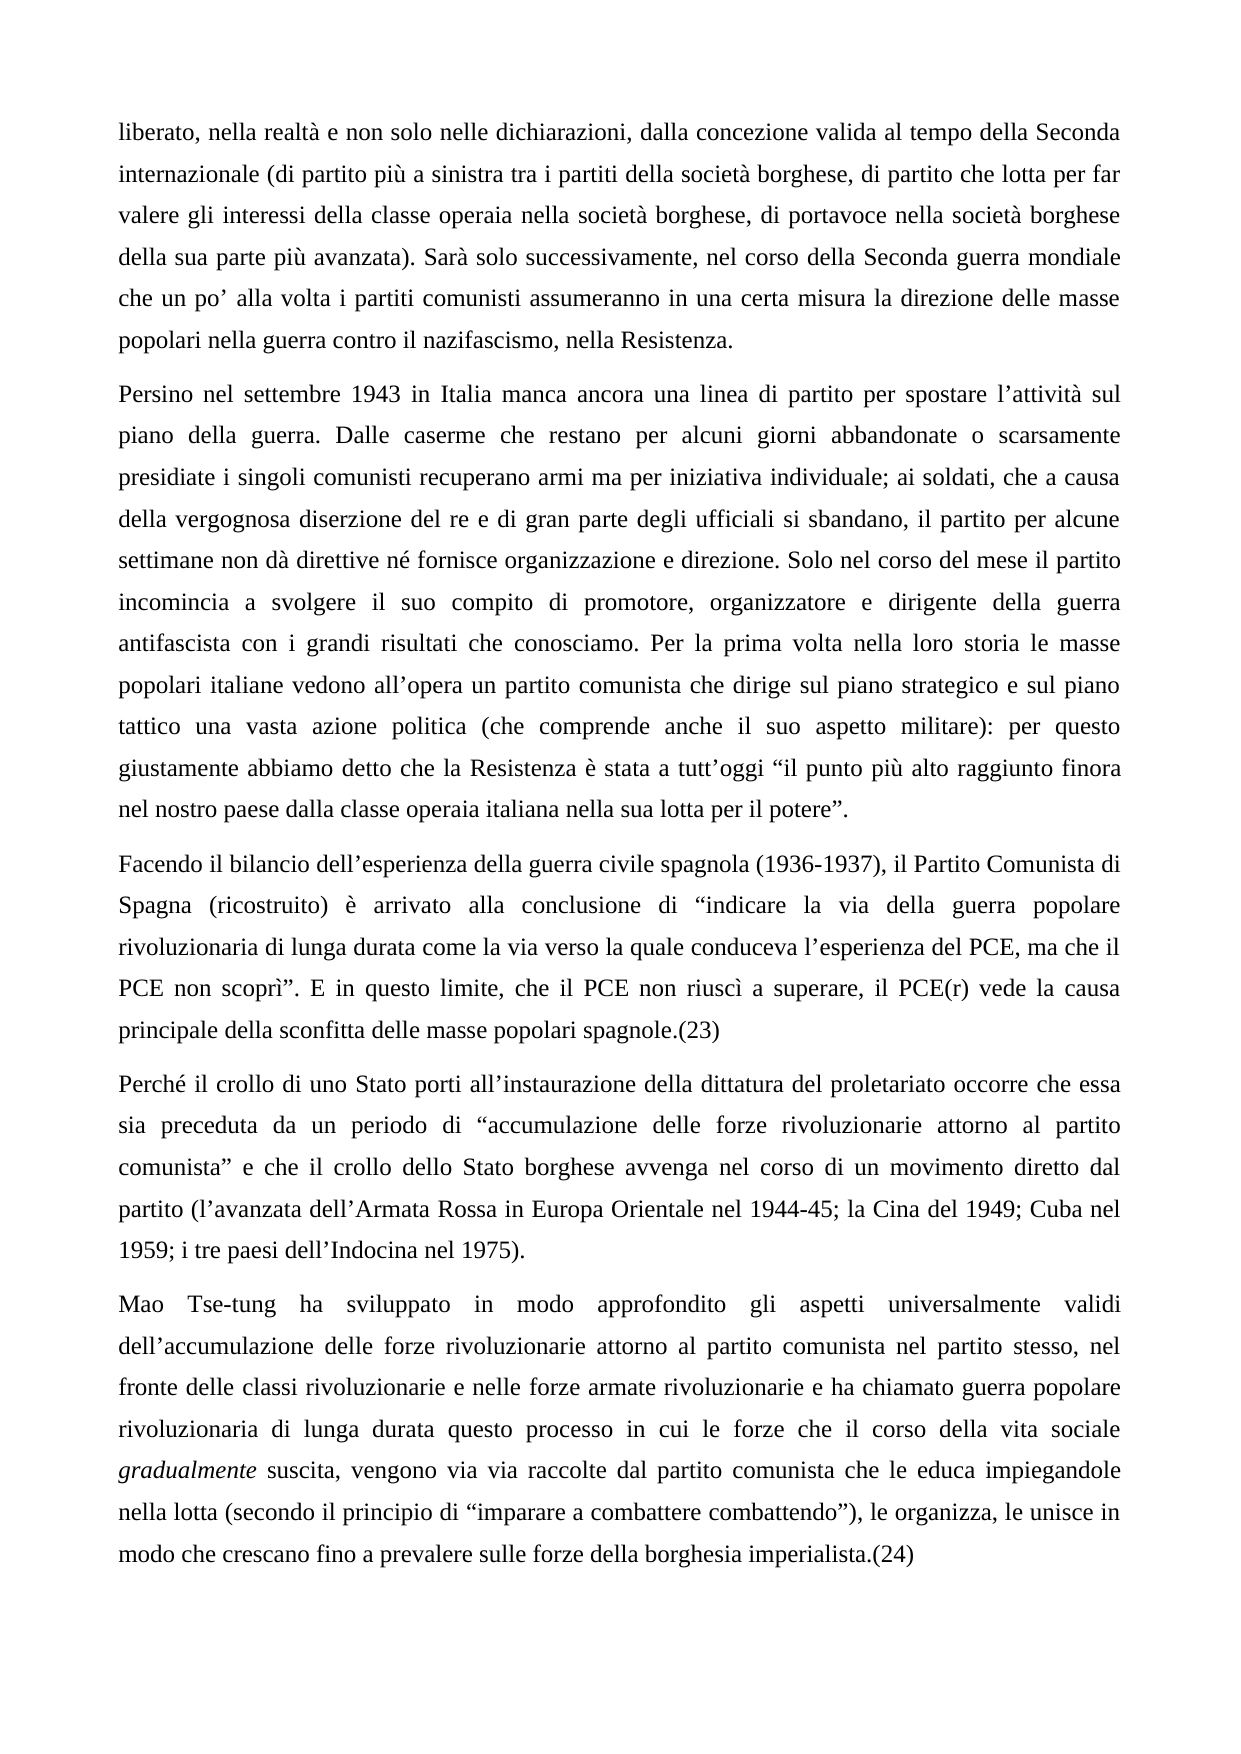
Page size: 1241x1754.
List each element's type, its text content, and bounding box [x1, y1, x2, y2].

text Mao Tse-tung ha sviluppato in modo approfondito gli aspetti universalmente validi dell’accumulazione delle forze rivoluzionarie attorno al partito comunista nel partito stesso, nel fronte delle classi rivoluzionarie e nelle forze armate rivoluzionarie e ha chiamato guerra popolare rivoluzionaria di lunga durata questo processo in cui le forze che il corso della vita sociale gradualmente suscita, vengono via via raccolte dal partito comunista che le educa impiegandole nella lotta (secondo il principio di “imparare a combattere combattendo”), le organizza, le unisce in modo che crescano fino a prevalere sulle forze della borghesia imperialista.(24) [118, 1290, 1122, 1567]
text Perché il crollo di uno Stato porti all’instaurazione della dittatura del proletariato occorre che essa sia preceduta da un periodo di “accumulazione delle forze rivoluzionarie attorno al partito comunista” e che il crollo dello Stato borghese avvenga nel corso di un movimento diretto dal partito (l’avanzata dell’Armata Rossa in Europa Orientale nel 1944-45; la Cina del 1949; Cuba nel 1959; i tre paesi dell’Indocina nel 1975). [118, 1070, 1122, 1264]
text liberato, nella realtà e non solo nelle dichiarazioni, dalla concezione valida al tempo della Seconda internazionale (di partito più a sinistra tra i partiti della società borghese, di partito che lotta per far valere gli interessi della classe operaia nella società borghese, di portavoce nella società borghese della sua parte più avanzata). Sarà solo successivamente, nel corso della Seconda guerra mondiale che un po’ alla volta i partiti comunisti assumeranno in una certa misura la direzione delle masse popolari nella guerra contro il nazifascismo, nella Resistenza. [118, 118, 1122, 354]
text Facendo il bilancio dell’esperienza della guerra civile spagnola (1936-1937), il Partito Comunista di Spagna (ricostruito) è arrivato alla conclusione di “indicare la via della guerra popolare rivoluzionaria di lunga durata come la via verso la quale conduceva l’esperienza del PCE, ma che il PCE non scoprì”. E in questo limite, che il PCE non riuscì a superare, il PCE(r) vede la causa principale della sconfitta delle masse popolari spagnole.(23) [118, 850, 1122, 1044]
text Persino nel settembre 1943 in Italia manca ancora una linea di partito per spostare l’attività sul piano della guerra. Dalle caserme che restano per alcuni giorni abbandonate o scarsamente presidiate i singoli comunisti recuperano armi ma per iniziativa individuale; ai soldati, che a causa della vergognosa diserzione del re e di gran parte degli ufficiali si sbandano, il partito per alcune settimane non dà direttive né fornisce organizzazione e direzione. Solo nel corso del mese il partito incomincia a svolgere il suo compito di promotore, organizzatore e dirigente della guerra antifascista con i grandi risultati che conosciamo. Per la prima volta nella loro storia le masse popolari italiane vedono all’opera un partito comunista che dirige sul piano strategico e sul piano tattico una vasta azione politica (che comprende anche il suo aspetto militare): per questo giustamente abbiamo detto che la Resistenza è stata a tutt’oggi “il punto più alto raggiunto finora nel nostro paese dalla classe operaia italiana nella sua lotta per il potere”. [118, 380, 1122, 823]
